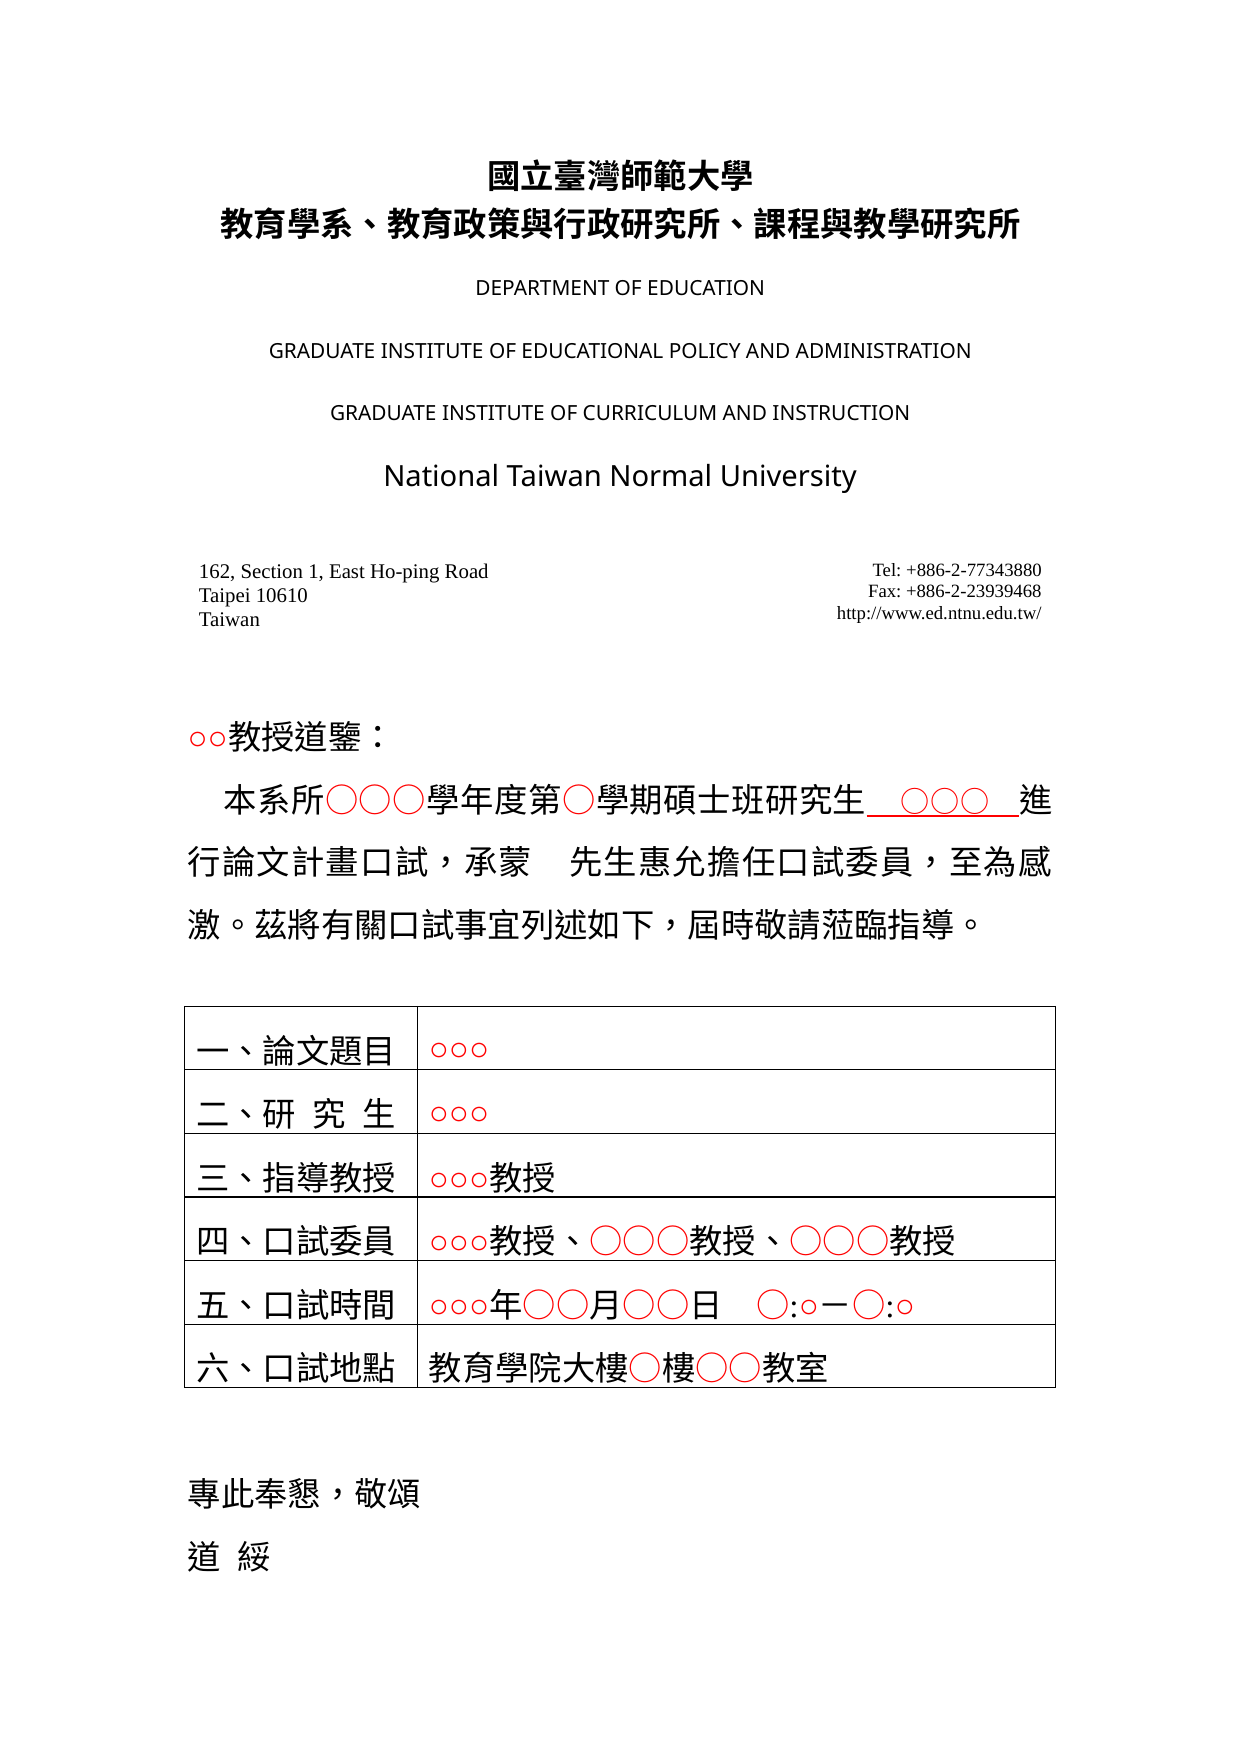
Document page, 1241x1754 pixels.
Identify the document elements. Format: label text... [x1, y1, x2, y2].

text 本系所○○○學年度第○學期碩士班研究生 ○○○ 進行論文計畫口試，承蒙 先生惠允擔任口試委員，至為感激。茲將有關口試事宜列述如下，屆時敬請蒞臨指導。 [187, 756, 1053, 943]
table_cell 三、指導教授 [185, 1134, 417, 1196]
text DEPARTMENT OF EDUCATION GRADUATE INSTITUTE OF EDUCATIONAL POLICY AND ADMINISTRATION GRADUATE INSTITUTE OF CURRICULUM AND INSTRUCTION National Taiwan Normal University [187, 246, 1053, 496]
table_header Tel: +886-2-77343880 Fax: +886-2-23939468 http://www.ed.ntnu.edu.tw/ [619, 559, 1053, 631]
table_header 162, Section 1, East Ho-ping Road Taipei 10610 Taiwan [188, 559, 619, 631]
table_cell 二、研 究 生 [185, 1070, 417, 1133]
table_cell ○○○教授 [418, 1134, 1055, 1196]
table_cell 教育學院大樓○樓○○教室 [418, 1325, 1055, 1387]
table_cell ○○○ [418, 1070, 1055, 1133]
table_cell ○○○年○○月○○日 ○:○－○:○ [418, 1261, 1055, 1323]
text 專此奉懇，敬頌 [187, 1451, 1053, 1513]
table_header 一、論文題目 [185, 1007, 417, 1069]
text 道 綏 [187, 1513, 1053, 1576]
table_cell 五、口試時間 [185, 1261, 417, 1323]
table_header ○○○ [418, 1007, 1055, 1069]
text 國立臺灣師範大學 教育學系、教育政策與行政研究所、課程與教學研究所 [187, 150, 1053, 246]
text ○○教授道鑒： [187, 693, 1053, 756]
table_cell 六、口試地點 [185, 1325, 417, 1387]
table_cell 四、口試委員 [185, 1198, 417, 1260]
table_cell ○○○教授、○○○教授、○○○教授 [418, 1198, 1055, 1260]
